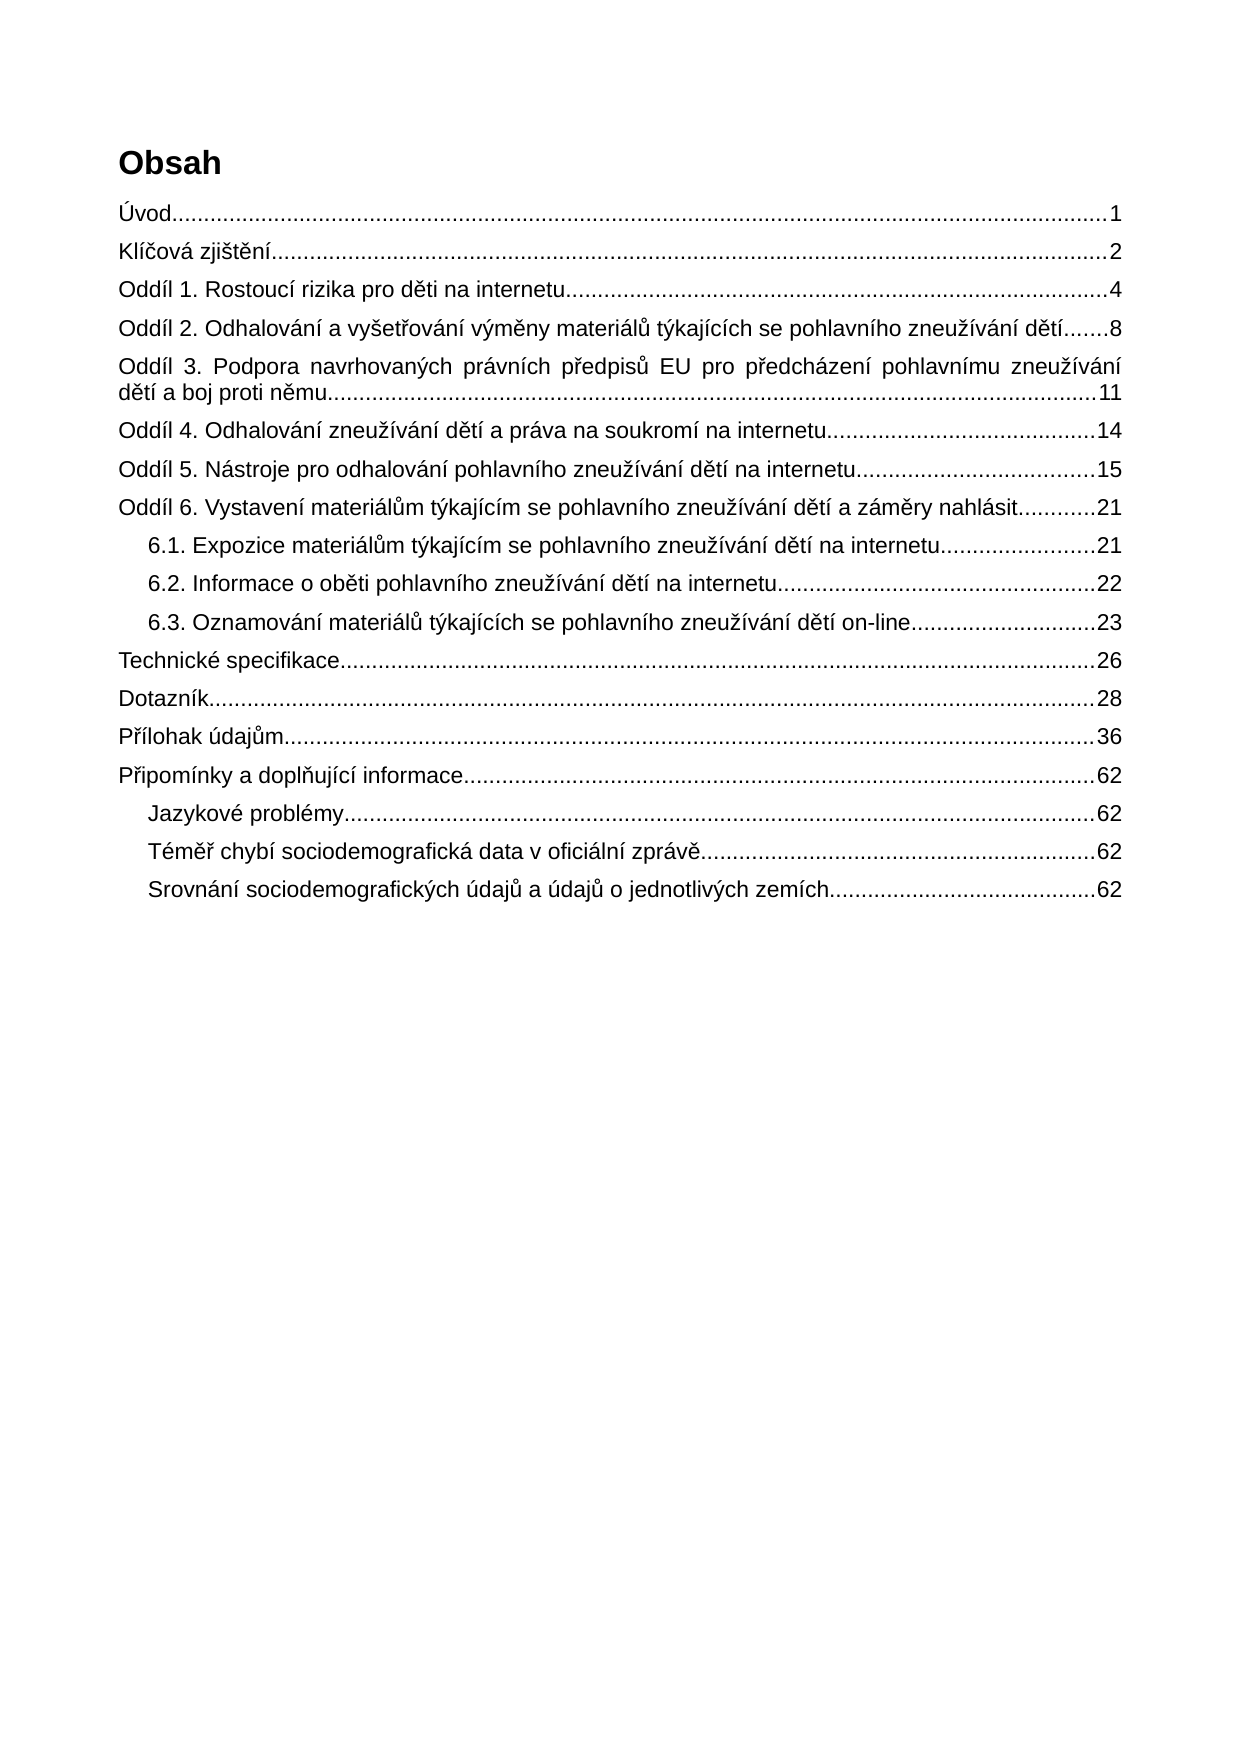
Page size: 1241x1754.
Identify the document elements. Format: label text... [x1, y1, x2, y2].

text 6.1. Expozice materiálům týkajícím se pohlavního zneužívání dětí na internetu 21 [148, 532, 1122, 558]
text Připomínky a doplňující informace 62 [118, 762, 1122, 788]
text Úvod 1 [118, 200, 1122, 226]
text Dotazník 28 [118, 685, 1122, 711]
text Oddíl 5. Nástroje pro odhalování pohlavního zneužívání dětí na internetu 15 [118, 456, 1122, 482]
text 6.2. Informace o oběti pohlavního zneužívání dětí na internetu 22 [148, 570, 1122, 597]
text Oddíl 1. Rostoucí rizika pro děti na internetu 4 [118, 276, 1122, 303]
text Oddíl 2. Odhalování a vyšetřování výměny materiálů týkajících se pohlavního zneužívání dětí 8 [118, 315, 1122, 341]
text 6.3. Oznamování materiálů týkajících se pohlavního zneužívání dětí on-line 23 [148, 609, 1122, 635]
subtitle Obsah [118, 143, 1122, 182]
text Téměř chybí sociodemografická data v oficiální zprávě 62 [148, 838, 1122, 864]
text Srovnání sociodemografických údajů a údajů o jednotlivých zemích 62 [148, 876, 1122, 903]
text Klíčová zjištění 2 [118, 238, 1122, 264]
text Jazykové problémy 62 [148, 800, 1122, 826]
text Oddíl 4. Odhalování zneužívání dětí a práva na soukromí na internetu 14 [118, 417, 1122, 444]
text Technické specifikace 26 [118, 647, 1122, 673]
text Přílohak údajům 36 [118, 723, 1122, 750]
text Oddíl 6. Vystavení materiálům týkajícím se pohlavního zneužívání dětí a záměry nahlásit 21 [118, 494, 1122, 520]
text Oddíl 3. Podpora navrhovaných právních předpisů EU pro předcházení pohlavnímu zneužívání dětí a boj proti němu 11 [118, 353, 1122, 406]
